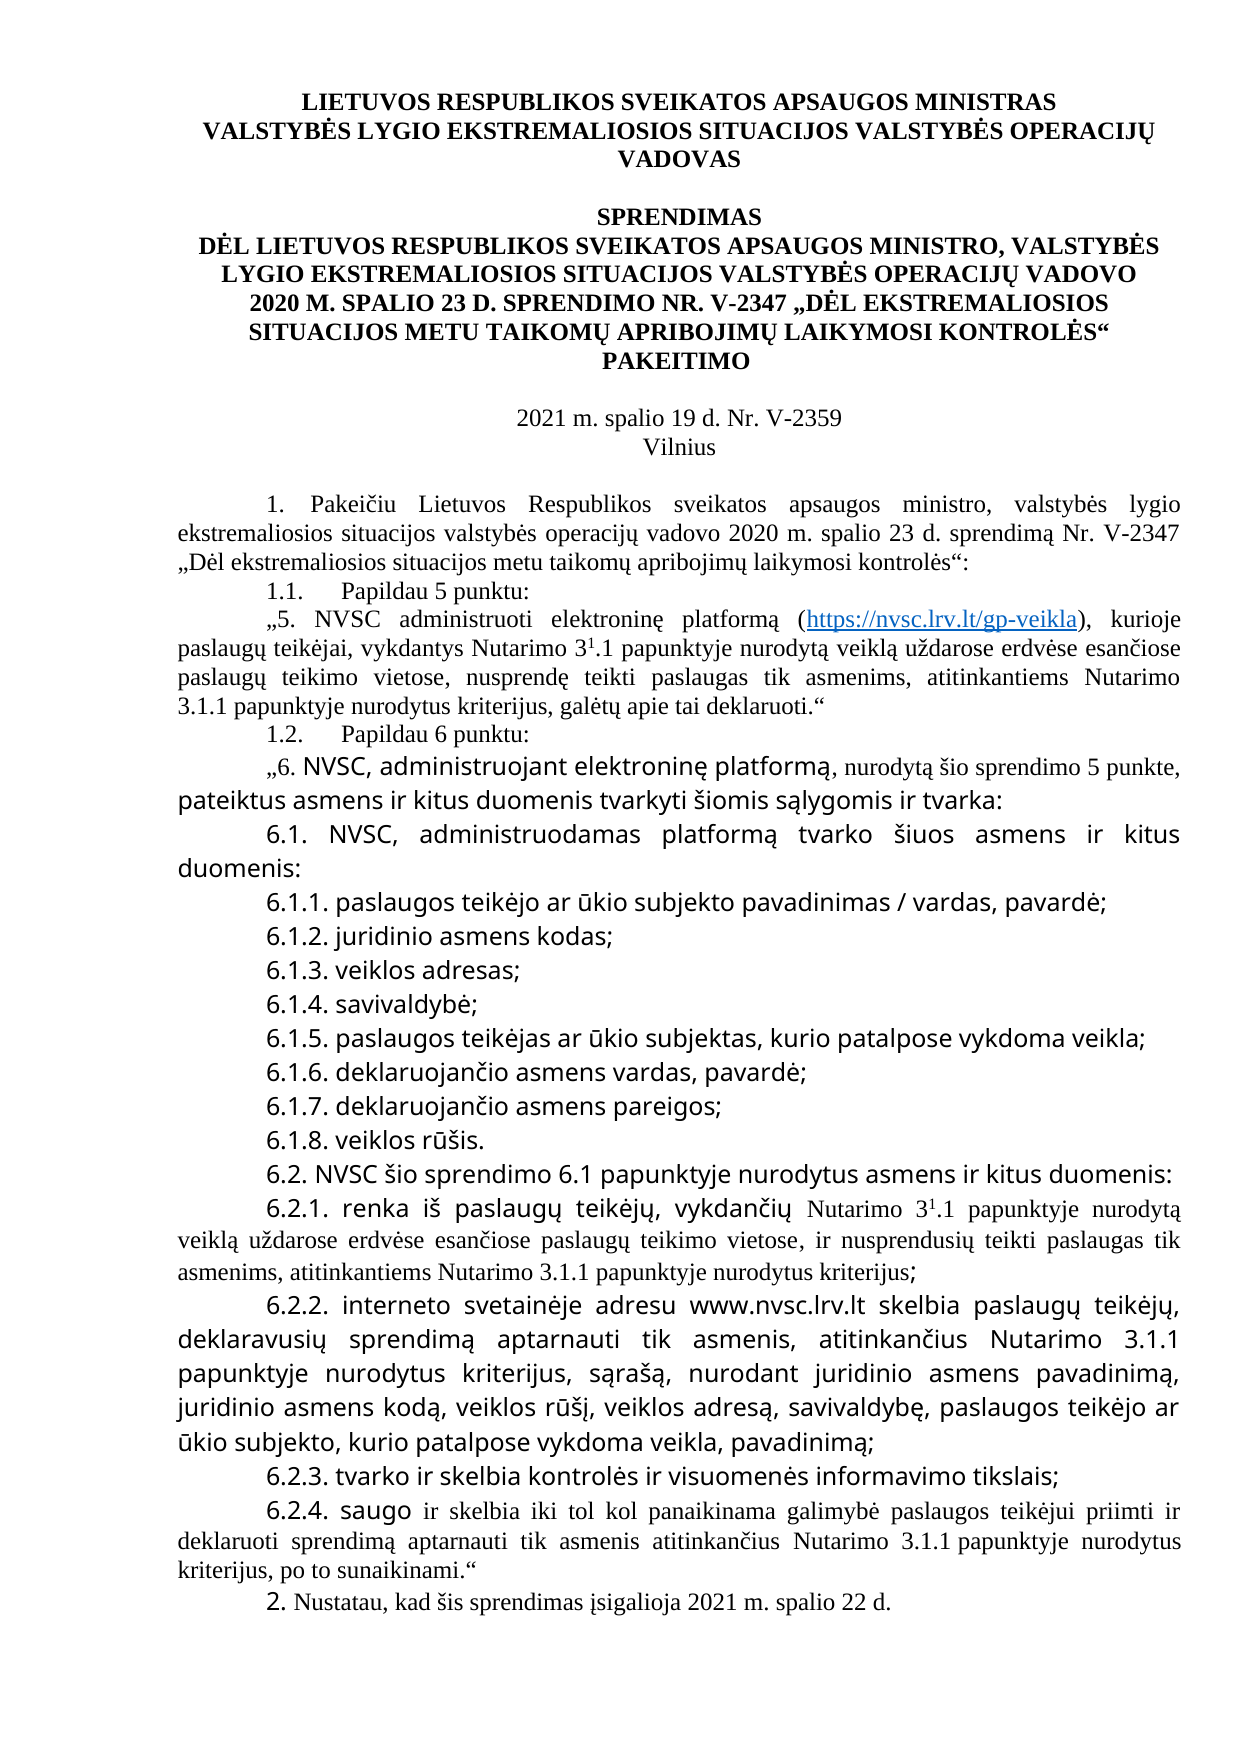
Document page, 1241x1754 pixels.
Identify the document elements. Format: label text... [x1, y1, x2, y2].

text 1. Pakeičiu Lietuvos Respublikos sveikatos apsaugos ministro, valstybės lygio ekstremaliosios situacijos valstybės operacijų vadovo 2020 m. spalio 23 d. sprendimą Nr. V-2347 „Dėl ekstremaliosios situacijos metu taikomų apribojimų laikymosi kontrolės“: [177, 489, 1181, 576]
text Vilnius [177, 432, 1181, 461]
text SPRENDIMAS [177, 202, 1181, 231]
text 6.1.2. juridinio asmens kodas; [177, 918, 1181, 953]
text „5. NVSC administruoti elektroninę platformą (https://nvsc.lrv.lt/gp-veikla), kurioje paslaugų teikėjai, vykdantys Nutarimo 31.1 papunktyje nurodytą veiklą uždarose erdvėse esančiose paslaugų teikimo vietose, nusprendę teikti paslaugas tik asmenims, atitinkantiems Nutarimo 3.1.1 papunktyje nurodytus kriterijus, galėtų apie tai deklaruoti.“ [177, 604, 1181, 719]
text 6.1.7. deklaruojančio asmens pareigos; [177, 1089, 1181, 1123]
text 6.1. NVSC, administruodamas platformą tvarko šiuos asmens ir kitus duomenis: [177, 816, 1181, 884]
text 6.2. NVSC šio sprendimo 6.1 papunktyje nurodytus asmens ir kitus duomenis: [177, 1157, 1181, 1191]
text 1.2. Papildau 6 punktu: [266, 719, 1181, 748]
text 6.2.4. saugo ir skelbia iki tol kol panaikinama galimybė paslaugos teikėjui priimti ir deklaruoti sprendimą aptarnauti tik asmenis atitinkančius Nutarimo 3.1.1 papunktyje nurodytus kriterijus, po to sunaikinami.“ [177, 1492, 1181, 1584]
text 2021 m. spalio 19 d. Nr. V-2359 [177, 403, 1181, 432]
text VALSTYBĖS LYGIO EKSTREMALIOSIOS SITUACIJOS VALSTYBĖS OPERACIJŲ VADOVAS [177, 116, 1181, 173]
text 6.1.5. paslaugos teikėjas ar ūkio subjektas, kurio patalpose vykdoma veikla; [177, 1021, 1181, 1055]
text DĖL LIETUVOS RESPUBLIKOS SVEIKATOS APSAUGOS MINISTRO, VALSTYBĖS LYGIO EKSTREMALIOSIOS SITUACIJOS VALSTYBĖS OPERACIJŲ VADOVO 2020 M. SPALIO 23 D. SPRENDIMO NR. V-2347 „DĖL EKSTREMALIOSIOS SITUACIJOS METU TAIKOMŲ APRIBOJIMŲ LAIKYMOSI KONTROLĖS“ PAKEITIMO [177, 231, 1181, 374]
text 2. Nustatau, kad šis sprendimas įsigalioja 2021 m. spalio 22 d. [177, 1584, 1181, 1618]
text 6.1.4. savivaldybė; [177, 987, 1181, 1021]
text 6.2.2. interneto svetainėje adresu www.nvsc.lrv.lt skelbia paslaugų teikėjų, deklaravusių sprendimą aptarnauti tik asmenis, atitinkančius Nutarimo 3.1.1 papunktyje nurodytus kriterijus, sąrašą, nurodant juridinio asmens pavadinimą, juridinio asmens kodą, veiklos rūšį, veiklos adresą, savivaldybę, paslaugos teikėjo ar ūkio subjekto, kurio patalpose vykdoma veikla, pavadinimą; [177, 1288, 1181, 1458]
text LIETUVOS RESPUBLIKOS SVEIKATOS APSAUGOS MINISTRAS [177, 87, 1181, 116]
text 6.1.6. deklaruojančio asmens vardas, pavardė; [177, 1055, 1181, 1089]
text 6.1.1. paslaugos teikėjo ar ūkio subjekto pavadinimas / vardas, pavardė; [177, 884, 1181, 918]
text 6.1.8. veiklos rūšis. [177, 1123, 1181, 1157]
text 6.2.3. tvarko ir skelbia kontrolės ir visuomenės informavimo tikslais; [177, 1458, 1181, 1492]
text 6.1.3. veiklos adresas; [177, 953, 1181, 987]
text „6. NVSC, administruojant elektroninę platformą, nurodytą šio sprendimo 5 punkte, pateiktus asmens ir kitus duomenis tvarkyti šiomis sąlygomis ir tvarka: [177, 748, 1181, 816]
text 6.2.1. renka iš paslaugų teikėjų, vykdančių Nutarimo 31.1 papunktyje nurodytą veiklą uždarose erdvėse esančiose paslaugų teikimo vietose, ir nusprendusių teikti paslaugas tik asmenims, atitinkantiems Nutarimo 3.1.1 papunktyje nurodytus kriterijus; [177, 1191, 1181, 1288]
text 1.1. Papildau 5 punktu: [266, 576, 1181, 604]
